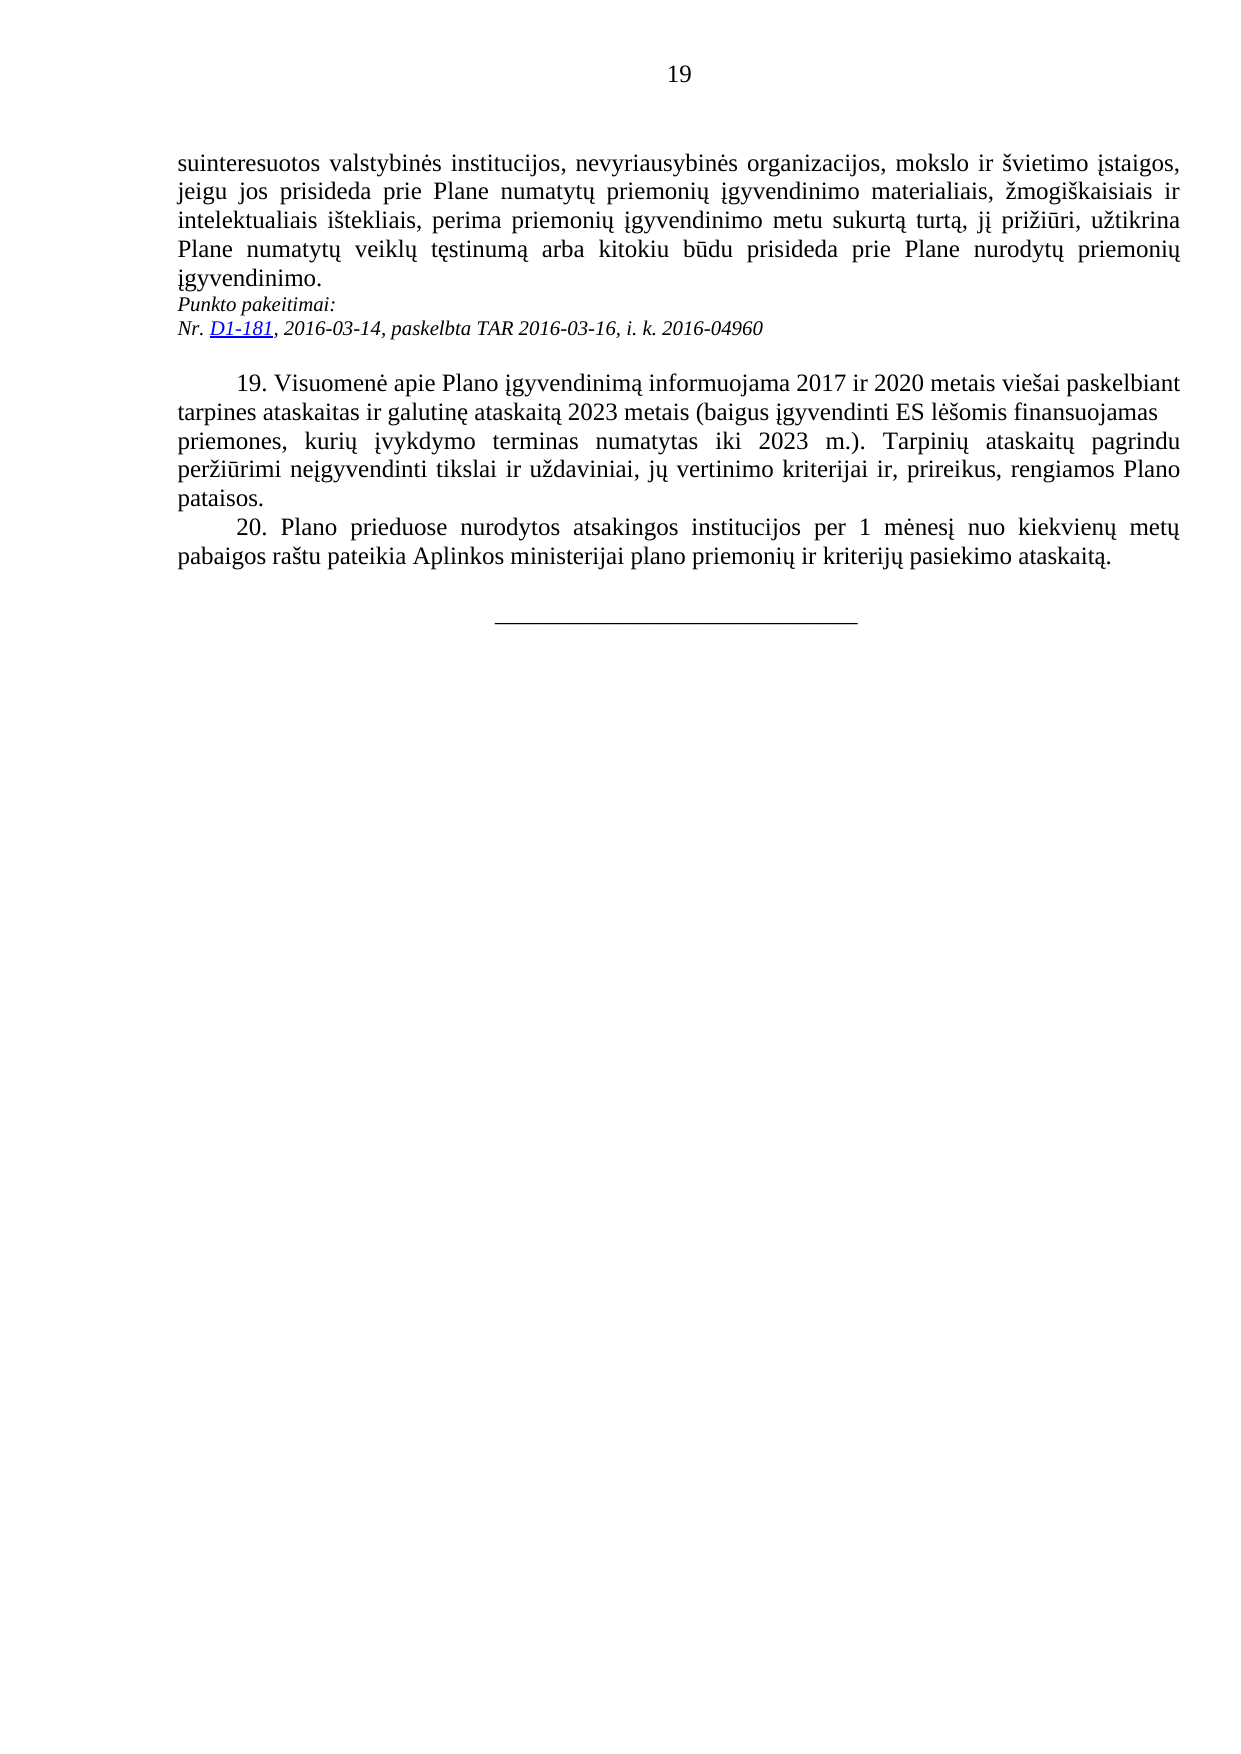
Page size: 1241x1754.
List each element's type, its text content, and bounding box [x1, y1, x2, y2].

text suinteresuotos valstybinės institucijos, nevyriausybinės organizacijos, mokslo ir švietimo įstaigos, jeigu jos prisideda prie Plane numatytų priemonių įgyvendinimo materialiais, žmogiškaisiais ir intelektualiais ištekliais, perima priemonių įgyvendinimo metu sukurtą turtą, jį prižiūri, užtikrina Plane numatytų veiklų tęstinumą arba kitokiu būdu prisideda prie Plane nurodytų priemonių įgyvendinimo. [177, 148, 1181, 291]
text 20. Plano prieduose nurodytos atsakingos institucijos per 1 mėnesį nuo kiekvienų metų pabaigos raštu pateikia Aplinkos ministerijai plano priemonių ir kriterijų pasiekimo ataskaitą. [177, 512, 1181, 569]
text _____________________________ [177, 598, 1181, 627]
text 19. Visuomenė apie Plano įgyvendinimą informuojama 2017 ir 2020 metais viešai paskelbiant tarpines ataskaitas ir galutinę ataskaitą 2023 metais (baigus įgyvendinti ES lėšomis finansuojamas [177, 368, 1181, 426]
text priemones, kurių įvykdymo terminas numatytas iki 2023 m.). Tarpinių ataskaitų pagrindu peržiūrimi neįgyvendinti tikslai ir uždaviniai, jų vertinimo kriterijai ir, prireikus, rengiamos Plano pataisos. [177, 426, 1181, 512]
text Punkto pakeitimai: [177, 291, 1181, 316]
text Nr. D1-181, 2016-03-14, paskelbta TAR 2016-03-16, i. k. 2016-04960 [177, 316, 1181, 339]
